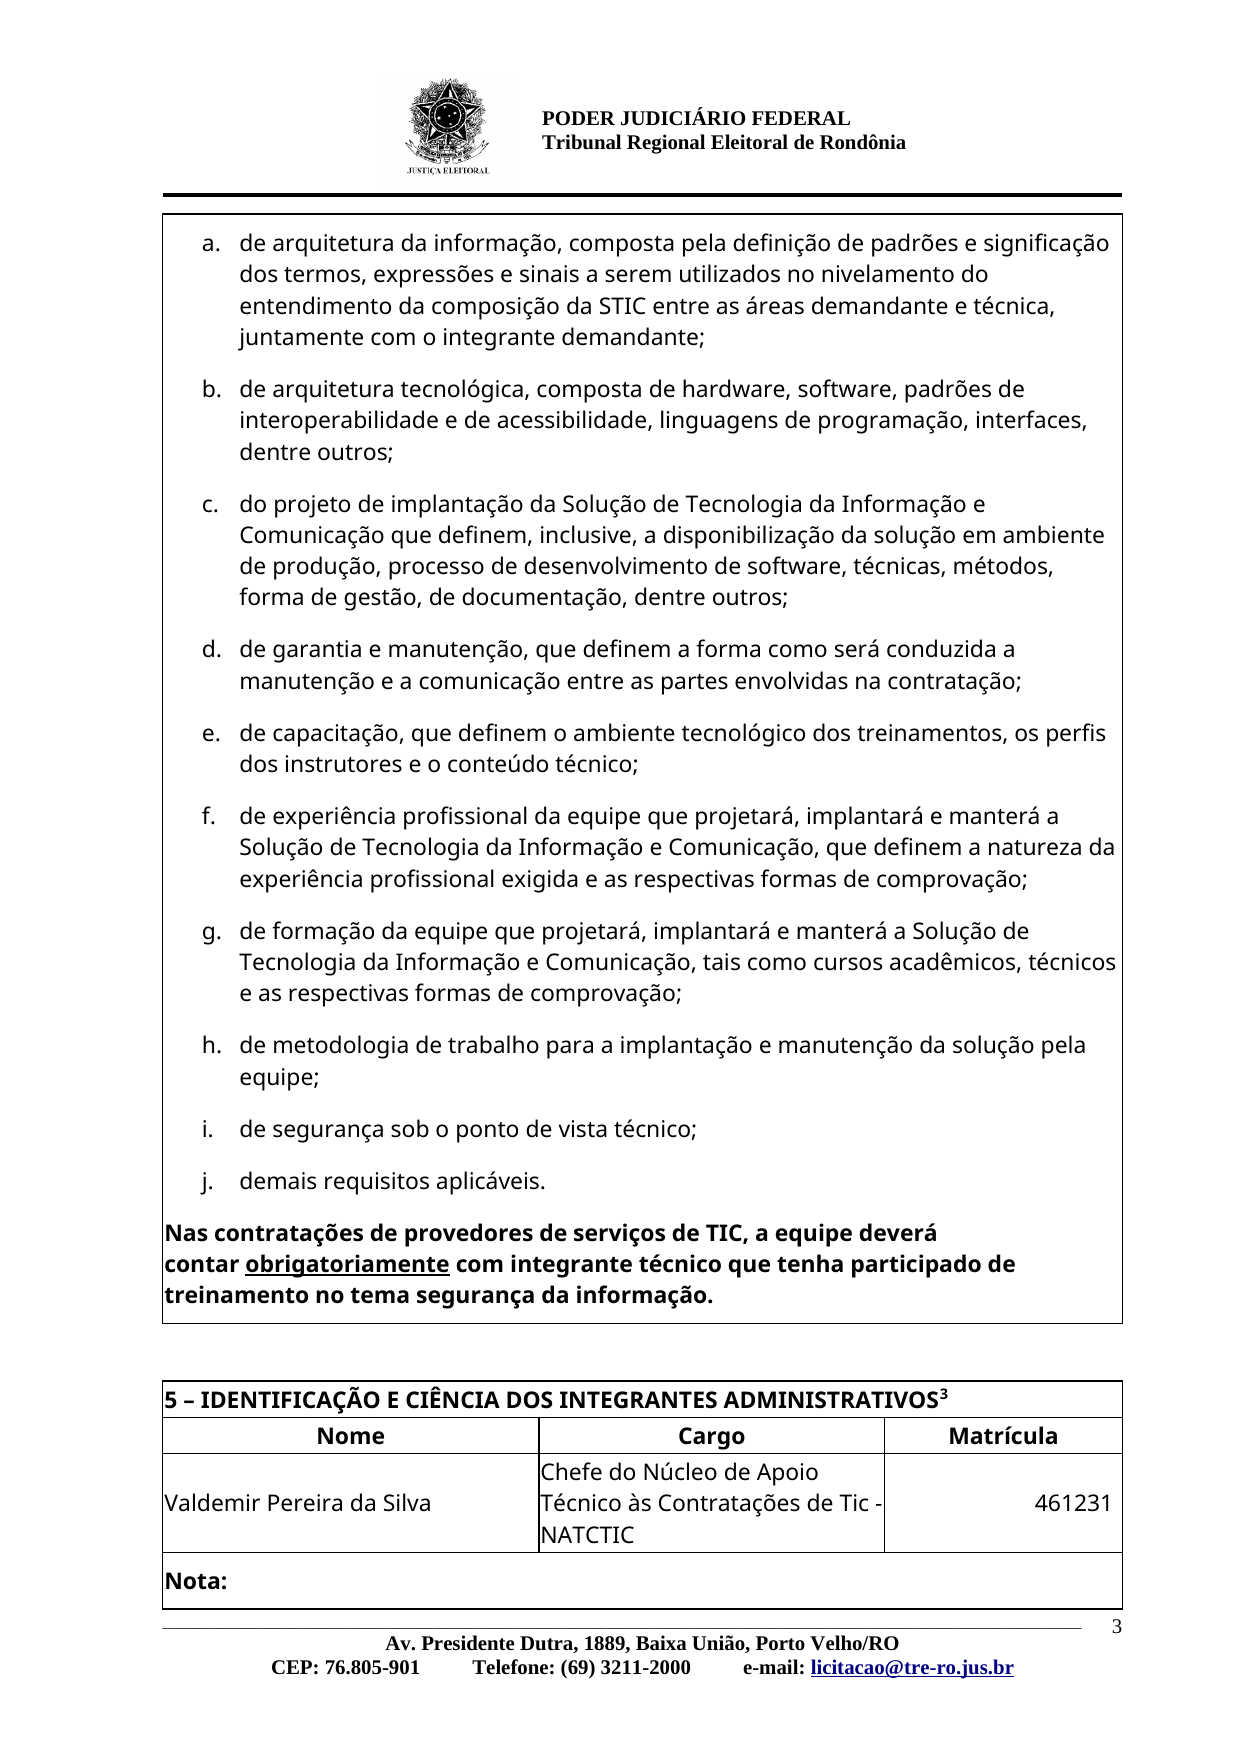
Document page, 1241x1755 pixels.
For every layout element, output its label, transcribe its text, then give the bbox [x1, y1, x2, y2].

table_cell Valdemir Pereira da Silva [163, 1454, 538, 1551]
table_cell Cargo [540, 1418, 884, 1453]
table_cell Matrícula [885, 1418, 1122, 1453]
table_cell 461231 [885, 1454, 1122, 1551]
table_cell Nota: 2. O registro de ciência, por meio do comando SEI! específico, certifica que o indicado tomou conhecimento das atribuições do Integrante Técnico, definidas no Guia de Contratações de TIC do Poder Judiciário, da Resolução CNJ n. 468/2022, adaptadas a seguir: Especificar, em conformidade com os requisitos estabelecidos pelo Integrante Demandante, sempre que aplicável, os seguintes requisitos tecnológicos, entre outros pertinentes: de arquitetura da informação, composta pela definição de padrões e significação dos termos, expressões e sinais a serem utilizados no nivelamento do entendimento da composição da STIC entre as áreas demandante e técnica, juntamente com o integrante demandante; de arquitetura tecnológica, composta de hardware, software, padrões de interoperabilidade e de acessibilidade, linguagens de programação, interfaces, dentre outros; do projeto de implantação da Solução de Tecnologia da Informação e Comunicação que definem, inclusive, a disponibilização da solução em ambiente de produção, processo de desenvolvimento de software, técnicas, métodos, forma de gestão, de documentação, dentre outros; de garantia e manutenção, que definem a forma como será conduzida a manutenção e a comunicação entre as partes envolvidas na contratação; de capacitação, que definem o ambiente tecnológico dos treinamentos, os perfis dos instrutores e o conteúdo técnico; de experiência profissional da equipe que projetará, implantará e manterá a Solução de Tecnologia da Informação e Comunicação, que definem a natureza da experiência profissional exigida e as respectivas formas de comprovação; de formação da equipe que projetará, implantará e manterá a Solução de Tecnologia da Informação e Comunicação, tais como cursos acadêmicos, técnicos e as respectivas formas de comprovação; de metodologia de trabalho para a implantação e manutenção da solução pela equipe; de segurança sob o ponto de vista técnico; demais requisitos aplicáveis. Nas contratações de provedores de serviços de TIC, a equipe deverá contar obrigatoriamente com integrante técnico que tenha participado de treinamento no tema segurança da informação. [163, 215, 1122, 1322]
table_header 5 – IDENTIFICAÇÃO E CIÊNCIA DOS INTEGRANTES ADMINISTRATIVOS3 [163, 1382, 1122, 1417]
table_cell Nota: [163, 1553, 1122, 1608]
table_cell Nome [163, 1418, 538, 1453]
table_cell Chefe do Núcleo de Apoio Técnico às Contratações de Tic - NATCTIC [540, 1454, 884, 1551]
